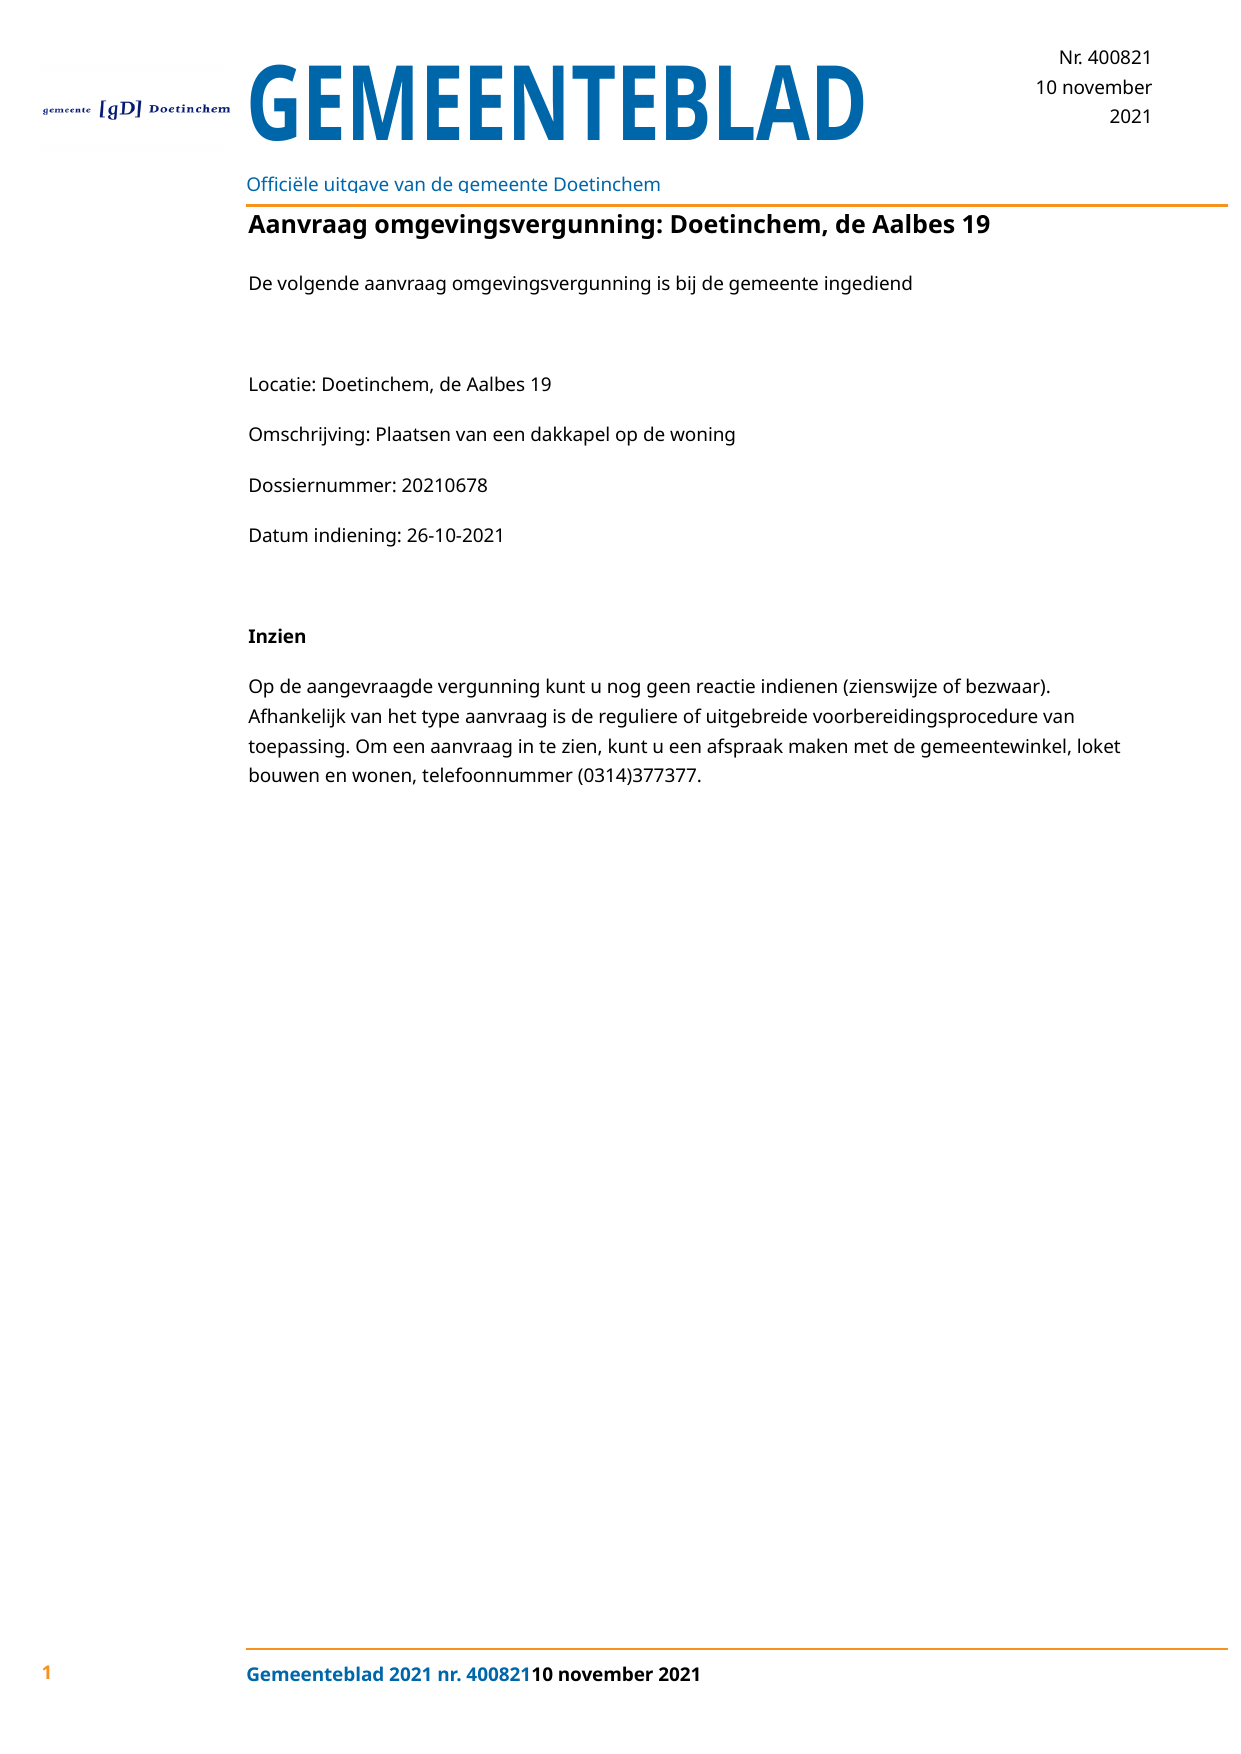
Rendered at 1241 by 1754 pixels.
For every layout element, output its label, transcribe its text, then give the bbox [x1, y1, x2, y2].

text Locatie: Doetinchem, de Aalbes 19 [248, 371, 1152, 397]
text De volgende aanvraag omgevingsvergunning is bij de gemeente ingediend [248, 270, 1152, 296]
text Inzien [248, 623, 1152, 649]
picture [41, 47, 231, 172]
text Datum indiening: 26-10-2021 [248, 522, 1152, 548]
text Aanvraag omgevingsvergunning: Doetinchem, de Aalbes 19 [248, 207, 1152, 241]
text Op de aangevraagde vergunning kunt u nog geen reactie indienen (zienswijze of bezwaar). Afhankelijk van het type aanvraag is de reguliere of uitgebreide voorbereidingsprocedure van toepassing. Om een aanvraag in te zien, kunt u een afspraak maken met de gemeentewinkel, loket bouwen en wonen, telefoonnummer (0314)377377. [248, 674, 1152, 788]
text Dossiernummer: 20210678 [248, 472, 1152, 498]
text Omschrijving: Plaatsen van een dakkapel op de woning [248, 422, 1152, 447]
